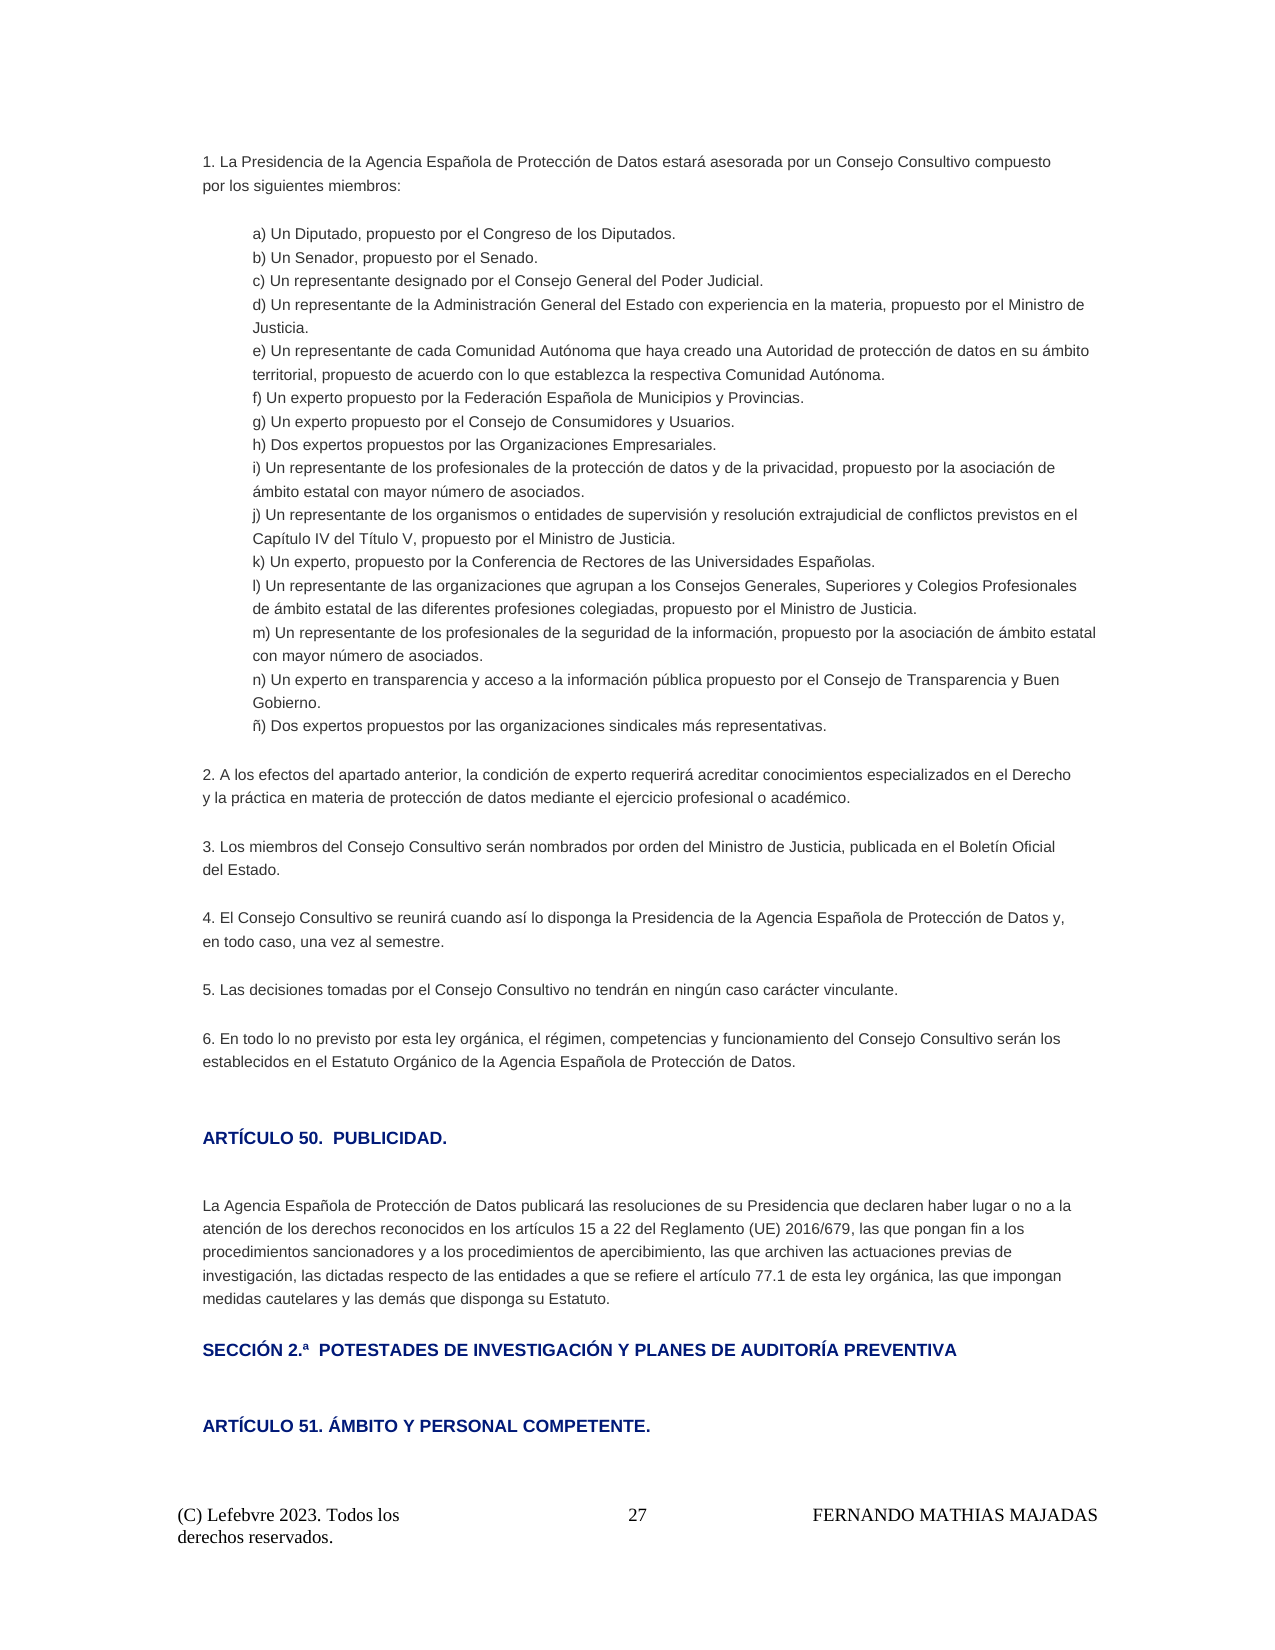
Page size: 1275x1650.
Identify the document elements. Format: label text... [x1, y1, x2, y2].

text Sección 2.ª Potestades de investigación y planes de auditoría preventiva [202, 1333, 1073, 1360]
text n) Un experto en transparencia y acceso a la información pública propuesto por el Consejo de Transparencia y Buen Gobierno. [252, 665, 1098, 712]
text f) Un experto propuesto por la Federación Española de Municipios y Provincias. [252, 383, 1098, 407]
text 2. A los efectos del apartado anterior, la condición de experto requerirá acreditar conocimientos especializados en el Derecho y la práctica en materia de protección de datos mediante el ejercicio profesional o académico. [202, 760, 1073, 807]
text 6. En todo lo no previsto por esta ley orgánica, el régimen, competencias y funcionamiento del Consejo Consultivo serán los establecidos en el Estatuto Orgánico de la Agencia Española de Protección de Datos. [202, 1024, 1073, 1071]
text a) Un Diputado, propuesto por el Congreso de los Diputados. [252, 219, 1098, 243]
text g) Un experto propuesto por el Consejo de Consumidores y Usuarios. [252, 407, 1098, 430]
text i) Un representante de los profesionales de la protección de datos y de la privacidad, propuesto por la asociación de ámbito estatal con mayor número de asociados. [252, 454, 1098, 501]
text j) Un representante de los organismos o entidades de supervisión y resolución extrajudicial de conflictos previstos en el Capítulo IV del Título V, propuesto por el Ministro de Justicia. [252, 501, 1098, 548]
text 1. La Presidencia de la Agencia Española de Protección de Datos estará asesorada por un Consejo Consultivo compuesto por los siguientes miembros: [202, 148, 1073, 194]
text Artículo 51. Ámbito y personal competente. [202, 1410, 1098, 1437]
text 3. Los miembros del Consejo Consultivo serán nombrados por orden del Ministro de Justicia, publicada en el Boletín Oficial del Estado. [202, 832, 1073, 879]
text Artículo 50. Publicidad. [202, 1121, 1098, 1148]
text 5. Las decisiones tomadas por el Consejo Consultivo no tendrán en ningún caso carácter vinculante. [202, 976, 1073, 999]
text c) Un representante designado por el Consejo General del Poder Judicial. [252, 266, 1098, 290]
text e) Un representante de cada Comunidad Autónoma que haya creado una Autoridad de protección de datos en su ámbito territorial, propuesto de acuerdo con lo que establezca la respectiva Comunidad Autónoma. [252, 337, 1098, 383]
text h) Dos expertos propuestos por las Organizaciones Empresariales. [252, 430, 1098, 454]
text d) Un representante de la Administración General del Estado con experiencia en la materia, propuesto por el Ministro de Justicia. [252, 290, 1098, 337]
text l) Un representante de las organizaciones que agrupan a los Consejos Generales, Superiores y Colegios Profesionales de ámbito estatal de las diferentes profesiones colegiadas, propuesto por el Ministro de Justicia. [252, 571, 1098, 618]
text COMPARATIVA MODIFICACIONES [202, 1173, 1098, 1191]
text b) Un Senador, propuesto por el Senado. [252, 243, 1098, 266]
text ñ) Dos expertos propuestos por las organizaciones sindicales más representativas. [252, 712, 1098, 735]
text 4. El Consejo Consultivo se reunirá cuando así lo disponga la Presidencia de la Agencia Española de Protección de Datos y, en todo caso, una vez al semestre. [202, 904, 1073, 951]
text La Agencia Española de Protección de Datos publicará las resoluciones de su Presidencia que declaren haber lugar o no a la atención de los derechos reconocidos en los artículos 15 a 22 del Reglamento (UE) 2016/679, las que pongan fin a los procedimientos sancionadores y a los procedimientos de apercibimiento, las que archiven las actuaciones previas de investigación, las dictadas respecto de las entidades a que se refiere el artículo 77.1 de esta ley orgánica, las que impongan medidas cautelares y las demás que disponga su Estatuto. [202, 1191, 1073, 1308]
text m) Un representante de los profesionales de la seguridad de la información, propuesto por la asociación de ámbito estatal con mayor número de asociados. [252, 618, 1098, 665]
text k) Un experto, propuesto por la Conferencia de Rectores de las Universidades Españolas. [252, 548, 1098, 571]
